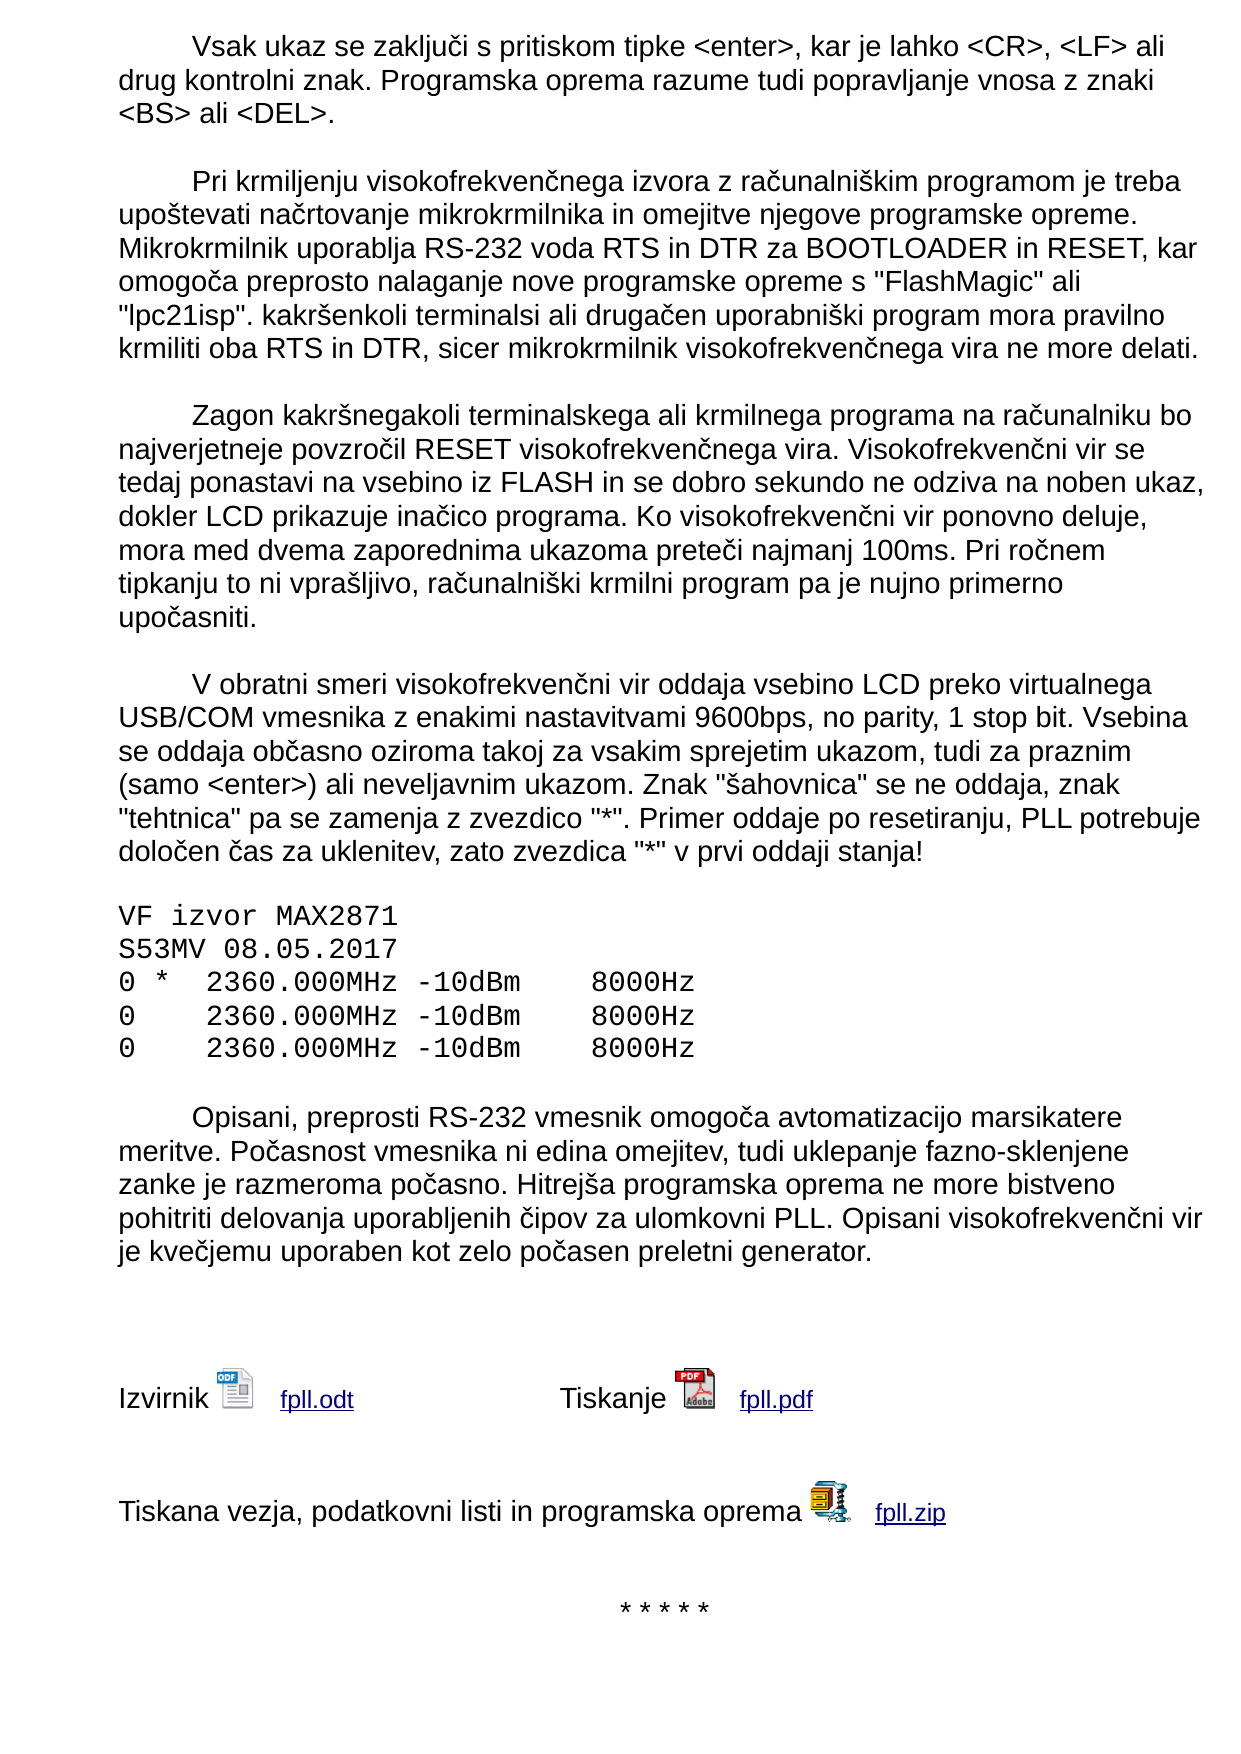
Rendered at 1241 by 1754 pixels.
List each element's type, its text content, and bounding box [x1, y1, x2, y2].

picture [217, 1368, 256, 1409]
text Opisani, preprosti RS-232 vmesnik omogoča avtomatizacijo marsikatere meritve. Počasnost vmesnika ni edina omejitev, tudi uklepanje fazno-sklenjene zanke je razmeroma počasno. Hitrejša programska oprema ne more bistveno pohitriti delovanja uporabljenih čipov za ulomkovni PLL. Opisani visokofrekvenčni vir je kvečjemu uporaben kot zelo počasen preletni generator. [118, 1100, 1211, 1268]
text Vsak ukaz se zaključi s pritiskom tipke <enter>, kar je lahko <CR>, <LF> ali drug kontrolni znak. Programska oprema razume tudi popravljanje vnosa z znaki <BS> ali <DEL>. [118, 29, 1211, 130]
text S53MV 08.05.2017 [118, 934, 1211, 968]
picture [810, 1481, 851, 1522]
text Tiskana vezja, podatkovni listi in programska oprema fpll.zip [118, 1482, 1211, 1528]
text VF izvor MAX2871 [118, 902, 1211, 934]
text Izvirnik fpll.odt Tiskanje fpll.pdf [118, 1368, 1211, 1415]
text Pri krmiljenju visokofrekvenčnega izvora z računalniškim programom je treba upoštevati načrtovanje mikrokrmilnika in omejitve njegove programske opreme. Mikrokrmilnik uporablja RS-232 voda RTS in DTR za BOOTLOADER in RESET, kar omogoča preprosto nalaganje nove programske opreme s "FlashMagic" ali "lpc21isp". kakršenkoli terminalsi ali drugačen uporabniški program mora pravilno krmiliti oba RTS in DTR, sicer mikrokrmilnik visokofrekvenčnega vira ne more delati. [118, 164, 1211, 365]
text * * * * * [118, 1595, 1211, 1628]
text Zagon kakršnegakoli terminalskega ali krmilnega programa na računalniku bo najverjetneje povzročil RESET visokofrekvenčnega vira. Visokofrekvenčni vir se tedaj ponastavi na vsebino iz FLASH in se dobro sekundo ne odziva na noben ukaz, dokler LCD prikazuje inačico programa. Ko visokofrekvenčni vir ponovno deluje, mora med dvema zaporednima ukazoma preteči najmanj 100ms. Pri ročnem tipkanju to ni vprašljivo, računalniški krmilni program pa je nujno primerno upočasniti. [118, 398, 1211, 633]
text V obratni smeri visokofrekvenčni vir oddaja vsebino LCD preko virtualnega USB/COM vmesnika z enakimi nastavitvami 9600bps, no parity, 1 stop bit. Vsebina se oddaja občasno oziroma takoj za vsakim sprejetim ukazom, tudi za praznim (samo <enter>) ali neveljavnim ukazom. Znak "šahovnica" se ne oddaja, znak "tehtnica" pa se zamenja z zvezdico "*". Primer oddaje po resetiranju, PLL potrebuje določen čas za uklenitev, zato zvezdica "*" v prvi oddaji stanja! [118, 667, 1211, 868]
picture [675, 1368, 715, 1409]
text 0 * 2360.000MHz -10dBm 8000Hz [118, 968, 1211, 1001]
text 0 2360.000MHz -10dBm 8000Hz [118, 1034, 1211, 1067]
text 0 2360.000MHz -10dBm 8000Hz [118, 1001, 1211, 1034]
